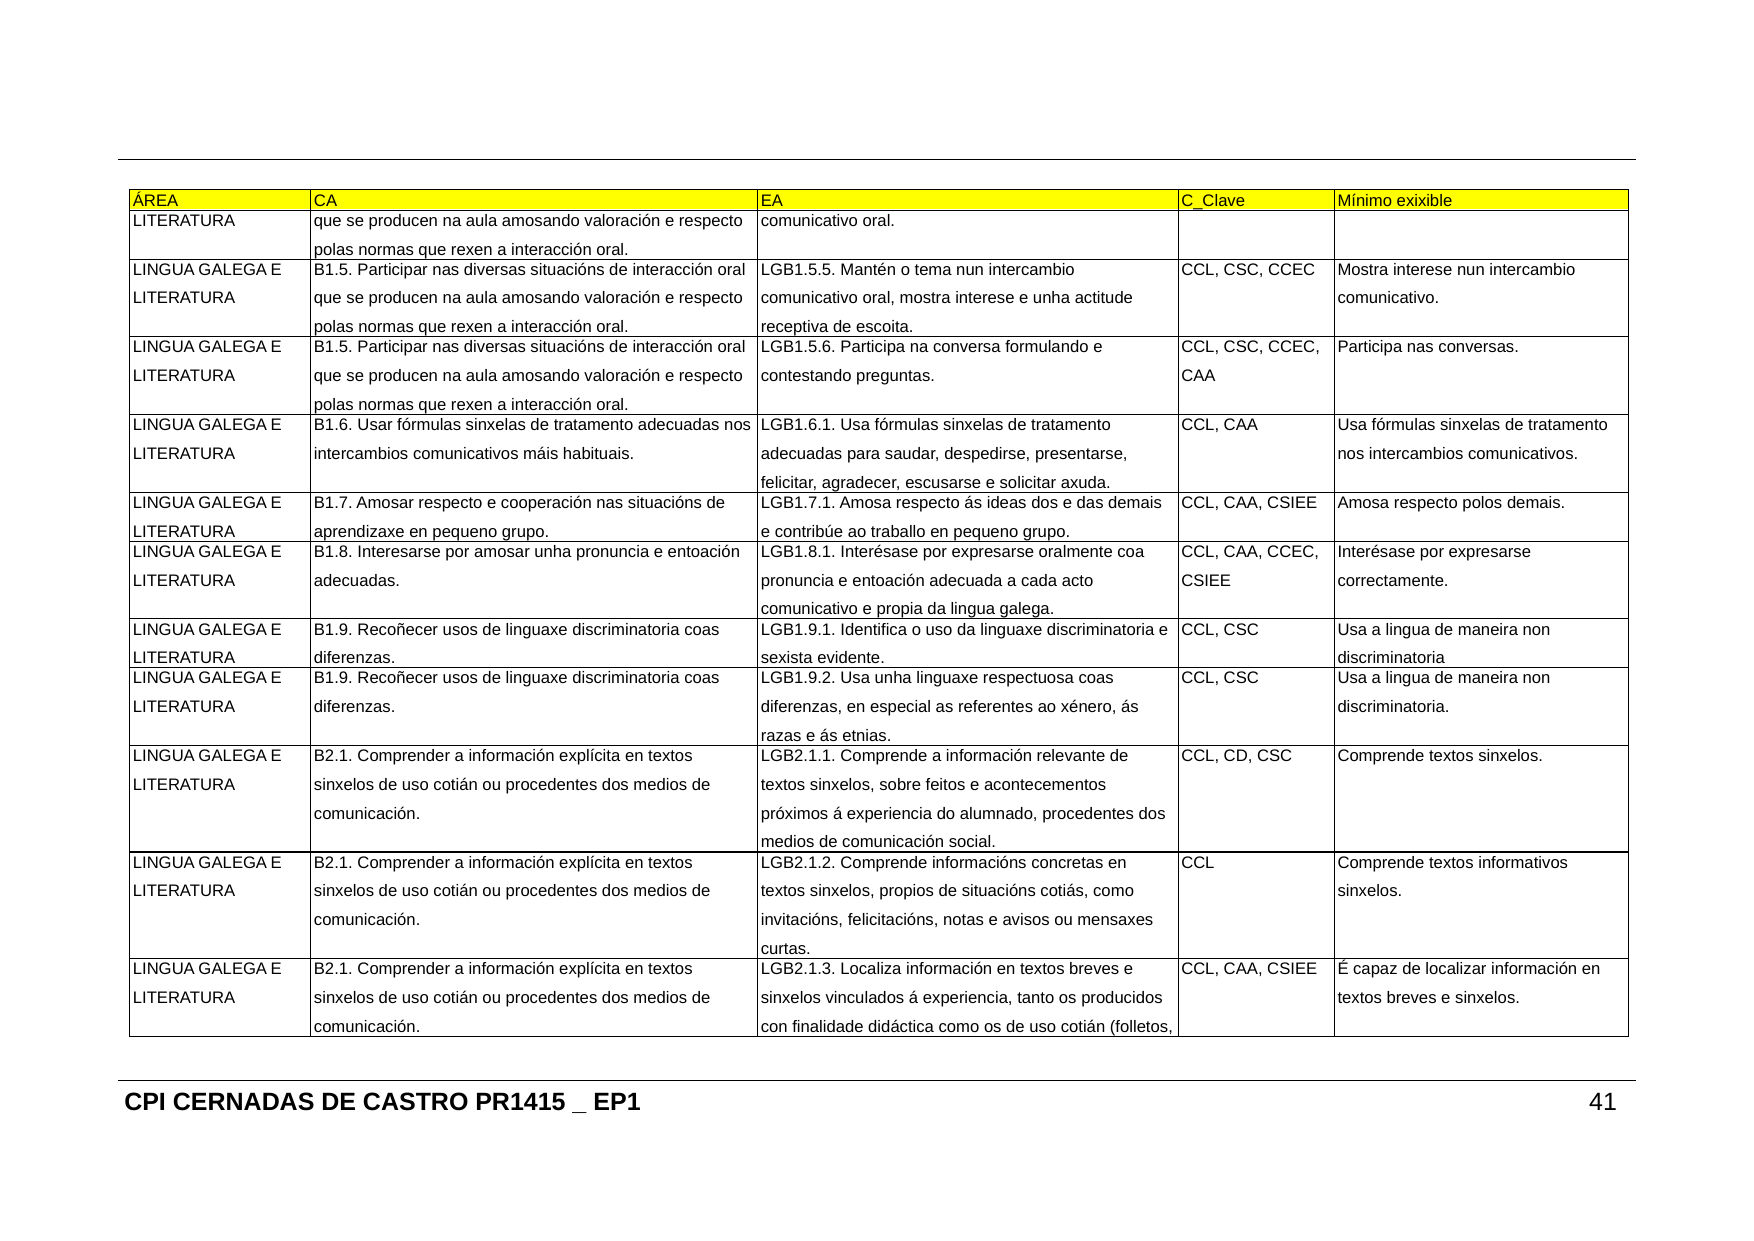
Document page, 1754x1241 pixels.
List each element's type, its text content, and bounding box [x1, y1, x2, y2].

table_cell LGB1.7.1. Amosa respecto ás ideas dos e das demais e contribúe ao traballo en pequeno grupo. [758, 493, 1178, 541]
table_header Mínimo exixible [1335, 190, 1628, 209]
table_cell B2.1. Comprender a información explícita en textos sinxelos de uso cotián ou procedentes dos medios de comunicación. [311, 853, 757, 958]
table_cell LINGUA GALEGA E LITERATURA [130, 668, 310, 745]
table_cell que se producen na aula amosando valoración e respecto polas normas que rexen a interacción oral. [311, 211, 757, 258]
table_cell LGB1.6.1. Usa fórmulas sinxelas de tratamento adecuadas para saudar, despedirse, presentarse, felicitar, agradecer, escusarse e solicitar axuda. [758, 415, 1178, 492]
table_cell LGB2.1.2. Comprende informacións concretas en textos sinxelos, propios de situacións cotiás, como invitacións, felicitacións, notas e avisos ou mensaxes curtas. [758, 853, 1178, 958]
table_cell Participa nas conversas. [1335, 337, 1628, 414]
table_cell LITERATURA [130, 211, 310, 258]
table_cell B1.7. Amosar respecto e cooperación nas situacións de aprendizaxe en pequeno grupo. [311, 493, 757, 541]
table_cell CCL, CAA, CSIEE [1179, 493, 1334, 541]
table_header ÁREA [130, 190, 310, 209]
table_cell Comprende textos sinxelos. [1335, 746, 1628, 851]
table_cell CCL, CSC [1179, 619, 1334, 667]
table_cell CCL, CAA [1179, 415, 1334, 492]
table_cell Usa a lingua de maneira non discriminatoria. [1335, 668, 1628, 745]
table_cell LGB1.9.1. Identifica o uso da linguaxe discriminatoria e sexista evidente. [758, 619, 1178, 667]
table_cell LINGUA GALEGA E LITERATURA [130, 542, 310, 618]
table_cell Usa a lingua de maneira non discriminatoria [1335, 619, 1628, 667]
table_cell Comprende textos informativos sinxelos. [1335, 853, 1628, 958]
table_cell B1.6. Usar fórmulas sinxelas de tratamento adecuadas nos intercambios comunicativos máis habituais. [311, 415, 757, 492]
table_cell B1.5. Participar nas diversas situacións de interacción oral que se producen na aula amosando valoración e respecto polas normas que rexen a interacción oral. [311, 337, 757, 414]
table_header CA [311, 190, 757, 209]
table_cell comunicativo oral. [758, 211, 1178, 258]
table_cell LINGUA GALEGA E LITERATURA [130, 959, 310, 1036]
table_cell LINGUA GALEGA E LITERATURA [130, 746, 310, 851]
table_cell LINGUA GALEGA E LITERATURA [130, 415, 310, 492]
table_cell LGB2.1.3. Localiza información en textos breves e sinxelos vinculados á experiencia, tanto os producidos con finalidade didáctica como os de uso cotián (folletos, [758, 959, 1178, 1036]
table_cell LINGUA GALEGA E LITERATURA [130, 493, 310, 541]
table_cell LGB1.9.2. Usa unha linguaxe respectuosa coas diferenzas, en especial as referentes ao xénero, ás razas e ás etnias. [758, 668, 1178, 745]
table_cell LINGUA GALEGA E LITERATURA [130, 619, 310, 667]
table_cell LINGUA GALEGA E LITERATURA [130, 337, 310, 414]
table_cell CCL, CSC, CCEC [1179, 260, 1334, 336]
table_cell [1335, 211, 1628, 258]
table_cell B2.1. Comprender a información explícita en textos sinxelos de uso cotián ou procedentes dos medios de comunicación. [311, 959, 757, 1036]
table_cell Amosa respecto polos demais. [1335, 493, 1628, 541]
table_header C_Clave [1179, 190, 1334, 209]
table_cell B1.5. Participar nas diversas situacións de interacción oral que se producen na aula amosando valoración e respecto polas normas que rexen a interacción oral. [311, 260, 757, 336]
table_cell CCL, CAA, CSIEE [1179, 959, 1334, 1036]
table_cell CCL, CSC [1179, 668, 1334, 745]
table_header EA [758, 190, 1178, 209]
table_cell LGB1.8.1. Interésase por expresarse oralmente coa pronuncia e entoación adecuada a cada acto comunicativo e propia da lingua galega. [758, 542, 1178, 618]
table_cell LINGUA GALEGA E LITERATURA [130, 260, 310, 336]
table_cell [1179, 211, 1334, 258]
table_cell Interésase por expresarse correctamente. [1335, 542, 1628, 618]
table_cell CCL [1179, 853, 1334, 958]
table_cell CCL, CD, CSC [1179, 746, 1334, 851]
table_cell LINGUA GALEGA E LITERATURA [130, 853, 310, 958]
table_cell LGB1.5.5. Mantén o tema nun intercambio comunicativo oral, mostra interese e unha actitude receptiva de escoita. [758, 260, 1178, 336]
table_cell LGB1.5.6. Participa na conversa formulando e contestando preguntas. [758, 337, 1178, 414]
table_cell CCL, CAA, CCEC, CSIEE [1179, 542, 1334, 618]
table_cell B1.8. Interesarse por amosar unha pronuncia e entoación adecuadas. [311, 542, 757, 618]
table_cell B2.1. Comprender a información explícita en textos sinxelos de uso cotián ou procedentes dos medios de comunicación. [311, 746, 757, 851]
table_cell Mostra interese nun intercambio comunicativo. [1335, 260, 1628, 336]
table_cell É capaz de localizar información en textos breves e sinxelos. [1335, 959, 1628, 1036]
table_cell Usa fórmulas sinxelas de tratamento nos intercambios comunicativos. [1335, 415, 1628, 492]
table_cell CCL, CSC, CCEC, CAA [1179, 337, 1334, 414]
table_cell B1.9. Recoñecer usos de linguaxe discriminatoria coas diferenzas. [311, 668, 757, 745]
table_cell B1.9. Recoñecer usos de linguaxe discriminatoria coas diferenzas. [311, 619, 757, 667]
table_cell LGB2.1.1. Comprende a información relevante de textos sinxelos, sobre feitos e acontecementos próximos á experiencia do alumnado, procedentes dos medios de comunicación social. [758, 746, 1178, 851]
